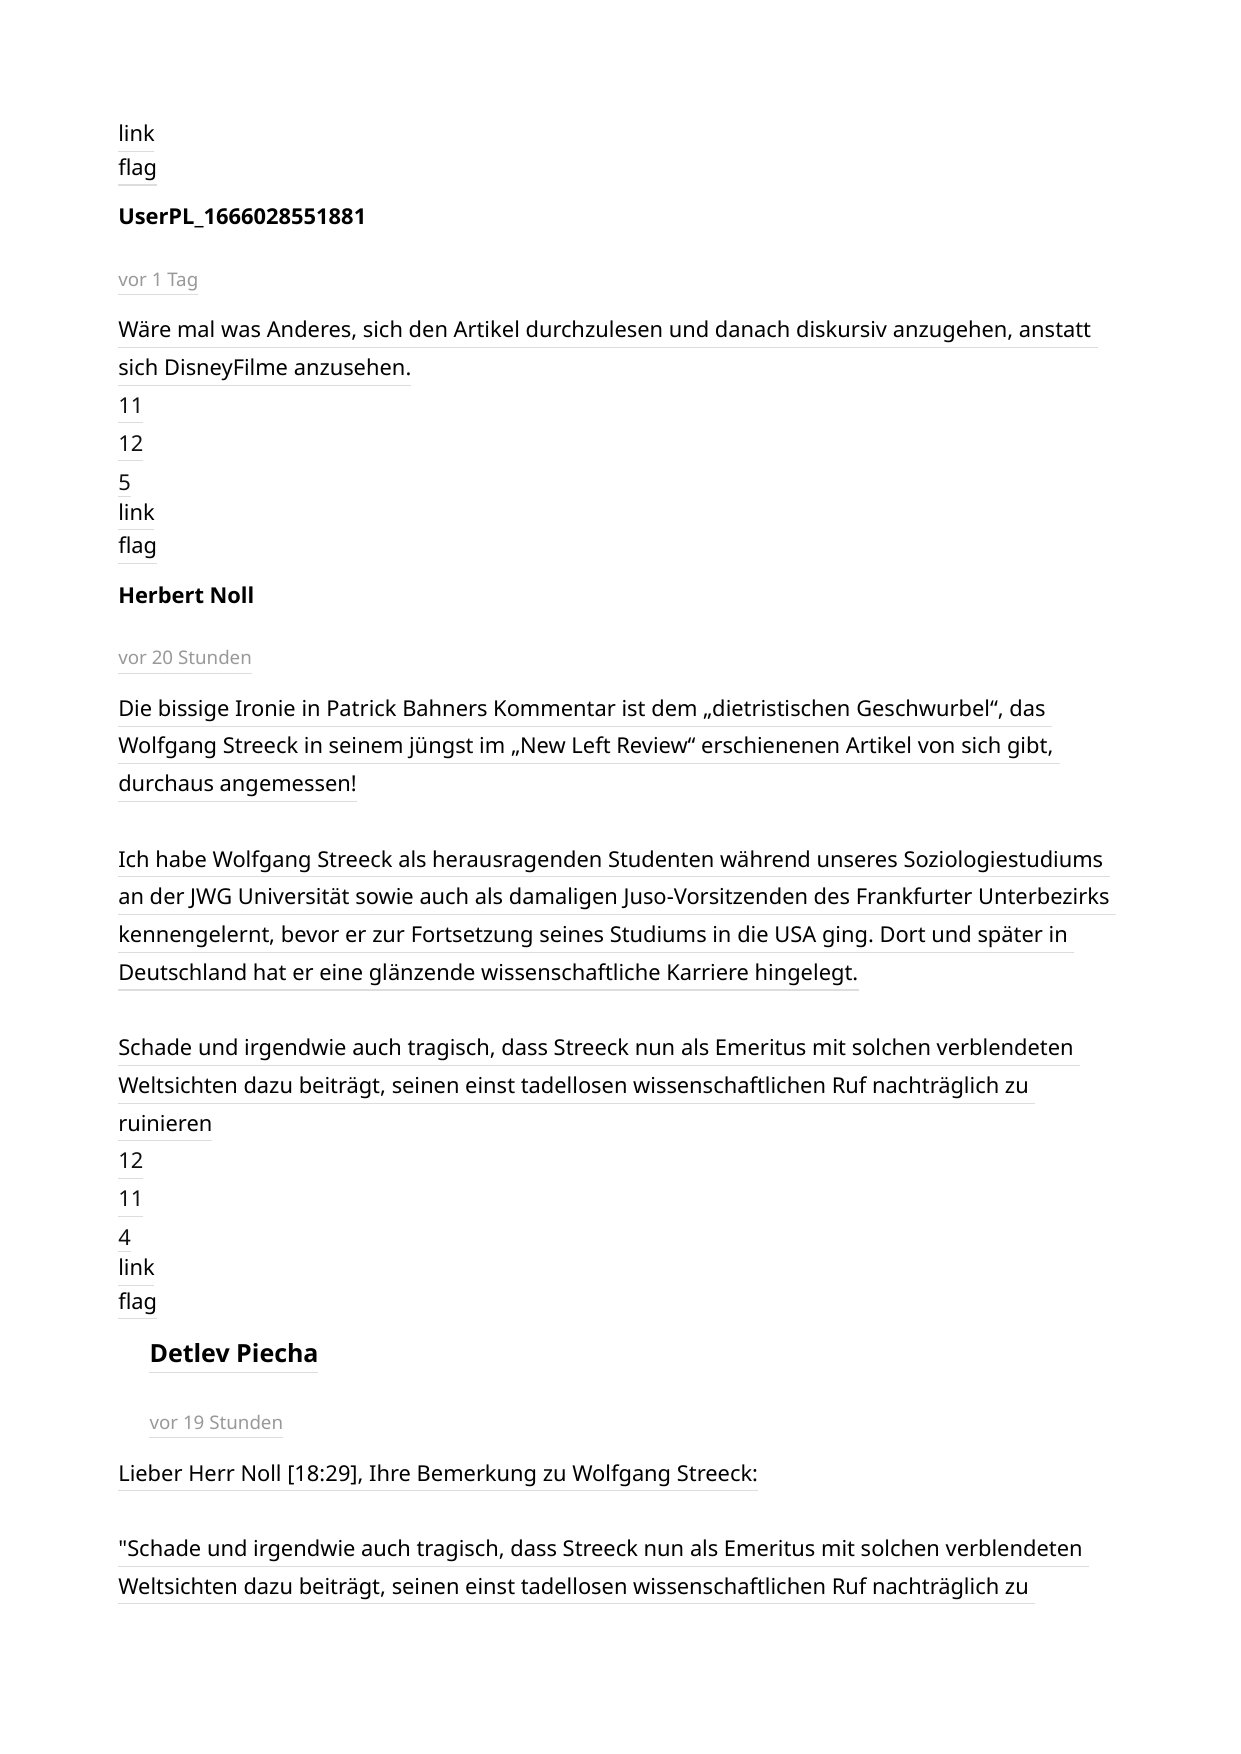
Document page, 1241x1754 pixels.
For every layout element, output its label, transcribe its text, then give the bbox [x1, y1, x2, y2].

text 12 [118, 1145, 1122, 1179]
text vor 1 Tag [118, 266, 1117, 295]
text 11 [118, 1183, 1122, 1217]
text link [118, 1252, 1122, 1286]
text flag [118, 1286, 1122, 1319]
text Lieber Herr Noll [18:29], Ihre Bemerkung zu Wolfgang Streeck: "Schade und irgendwie auch tragisch, dass Streeck nun als Emeritus mit solchen verblendeten Weltsichten dazu beiträgt, seinen einst tadellosen wissenschaftlichen Ruf nachträglich zu [118, 1457, 1122, 1604]
text 5 [118, 465, 1122, 497]
text vor 20 Stunden [118, 644, 1117, 674]
text vor 19 Stunden [149, 1409, 1117, 1438]
text link [118, 497, 1122, 530]
text flag [118, 530, 1122, 564]
text 11 [118, 390, 1122, 423]
text 12 [118, 427, 1122, 461]
text Detlev Piecha [149, 1335, 1122, 1373]
text Herbert Noll [118, 580, 1122, 609]
text Wäre mal was Anderes, sich den Artikel durchzulesen und danach diskursiv anzugehen, anstatt sich DisneyFilme anzusehen. [118, 314, 1122, 386]
text UserPL_1666028551881 [118, 201, 1122, 231]
text flag [118, 152, 1122, 186]
text Die bissige Ironie in Patrick Bahners Kommentar ist dem „dietristischen Geschwurbel“, das Wolfgang Streeck in seinem jüngst im „New Left Review“ erschienenen Artikel von sich gibt, durchaus angemessen! Ich habe Wolfgang Streeck als herausragenden Studenten während unseres Soziologiestudiums an der JWG Universität sowie auch als damaligen Juso-Vorsitzenden des Frankfurter Unterbezirks kennengelernt, bevor er zur Fortsetzung seines Studiums in die USA ging. Dort und später in Deutschland hat er eine glänzende wissenschaftliche Karriere hingelegt. Schade und irgendwie auch tragisch, dass Streeck nun als Emeritus mit solchen verblendeten Weltsichten dazu beiträgt, seinen einst tadellosen wissenschaftlichen Ruf nachträglich zu ruinieren [118, 693, 1122, 1141]
text 4 [118, 1221, 1122, 1252]
text link [118, 118, 1122, 152]
